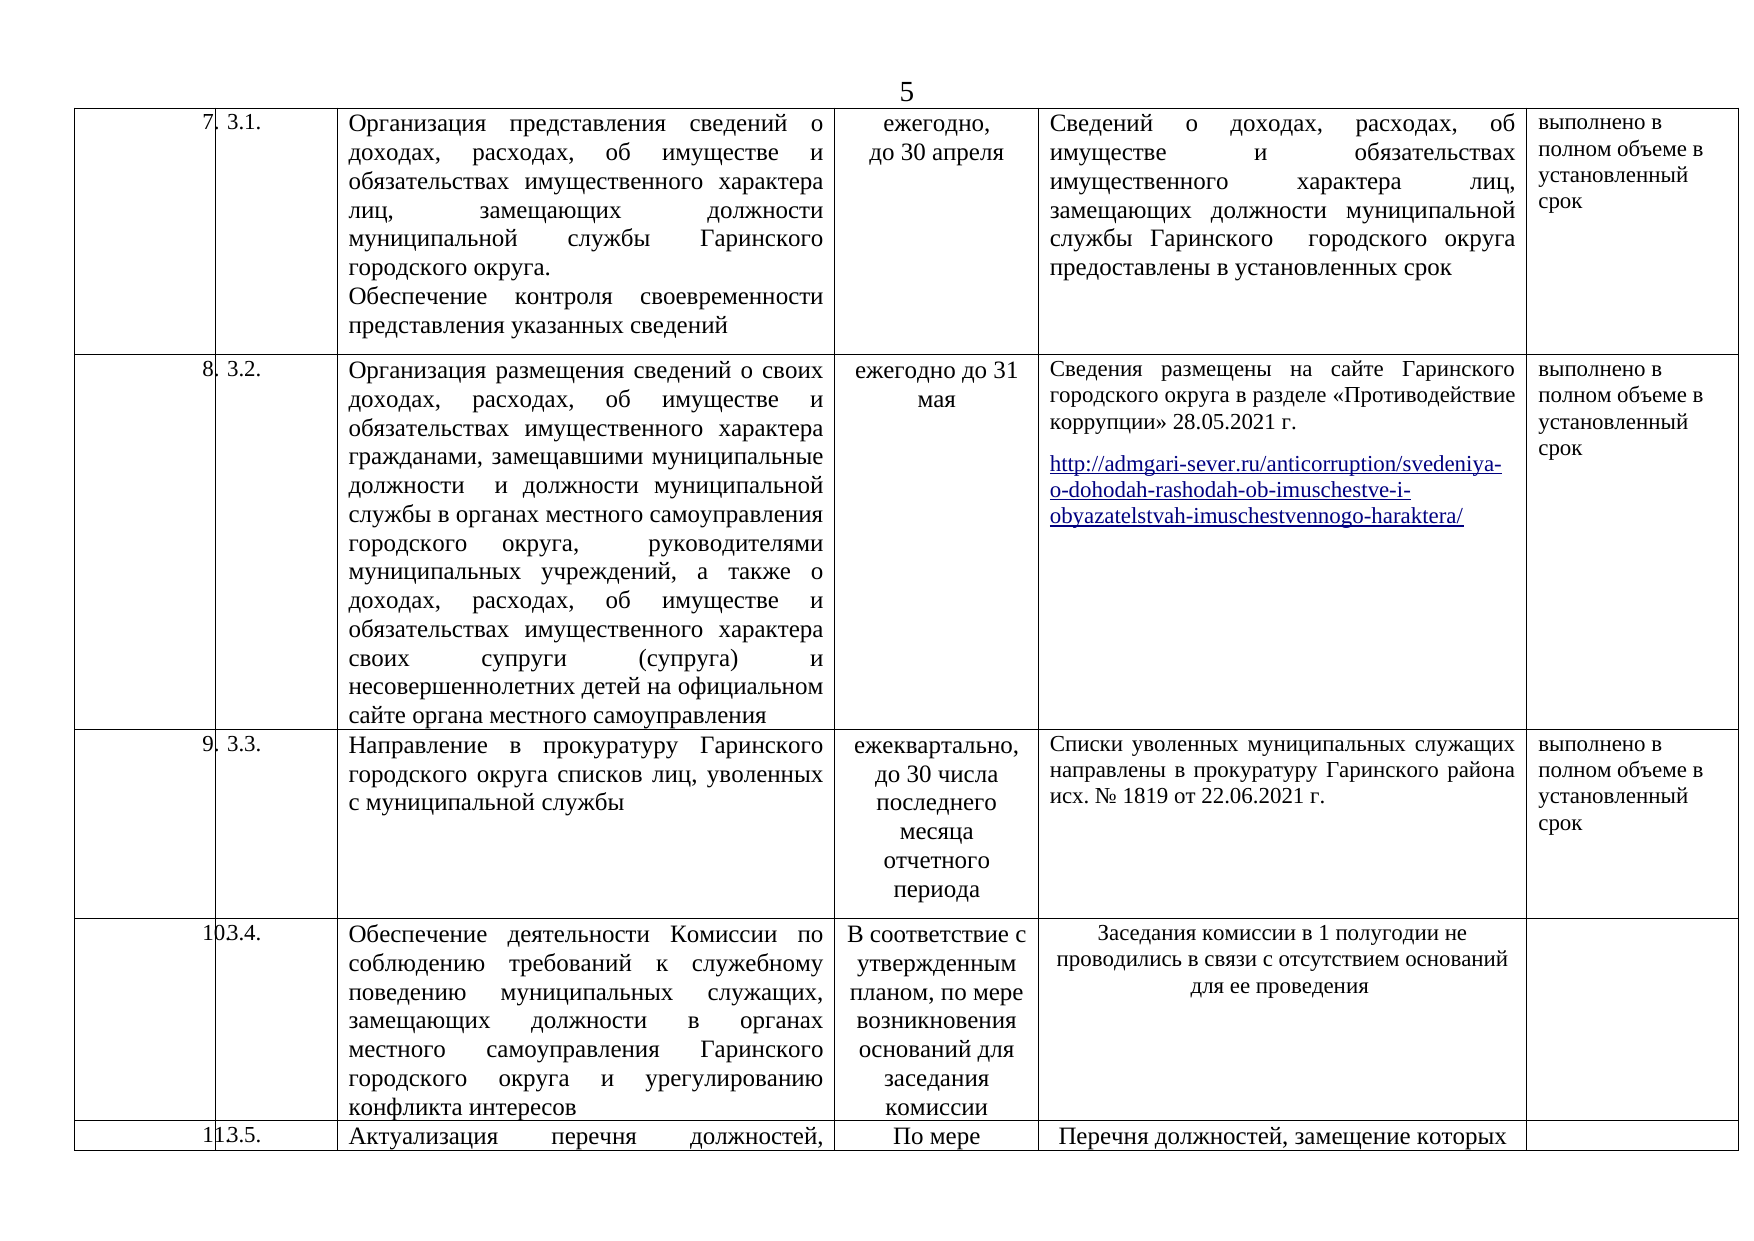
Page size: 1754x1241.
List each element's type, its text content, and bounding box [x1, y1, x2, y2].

table_cell Актуализация перечня должностей, [338, 1121, 834, 1150]
table_cell 3.4. [216, 919, 337, 1120]
table_cell Заседания комиссии в 1 полугодии не проводились в связи с отсутствием оснований для ее проведения [1039, 919, 1526, 1120]
table_cell В соответствие с утвержденным планом, по мере возникновения оснований для заседания комиссии [835, 919, 1038, 1120]
table_cell [75, 730, 215, 918]
table_cell 3.2. [216, 355, 337, 729]
table_cell [1527, 1121, 1738, 1150]
table_cell ежегодно, до 30 апреля [835, 109, 1038, 354]
table_cell выполнено в полном объеме в установленный срок [1527, 355, 1738, 729]
table_cell 3.5. [216, 1121, 337, 1150]
table_cell [1527, 919, 1738, 1120]
table_cell выполнено в полном объеме в установленный срок [1527, 730, 1738, 918]
table_cell Сведений о доходах, расходах, об имуществе и обязательствах имущественного характера лиц, замещающих должности муниципальной службы Гаринского городского округа предоставлены в установленных срок [1039, 109, 1526, 354]
table_cell Организация представления сведений о доходах, расходах, об имуществе и обязательствах имущественного характера лиц, замещающих должности муниципальной службы Гаринского городского округа. Обеспечение контроля своевременности представления указанных сведений [338, 109, 834, 354]
table_cell [75, 1121, 215, 1150]
table_cell ежегодно до 31 мая [835, 355, 1038, 729]
table_cell [75, 355, 215, 729]
table_cell [75, 109, 215, 354]
table_cell Сведения размещены на сайте Гаринского городского округа в разделе «Противодействие коррупции» 28.05.2021 г. http://admgari-sever.ru/anticorruption/svedeniya-o-dohodah-rashodah-ob-imuschestve-i-obyazatelstvah-imuschestvennogo-haraktera/ [1039, 355, 1526, 729]
table_cell Направление в прокуратуру Гаринского городского округа списков лиц, уволенных с муниципальной службы [338, 730, 834, 918]
table_cell ежеквартально, до 30 числа последнего месяца отчетного периода [835, 730, 1038, 918]
table_cell 3.3. [216, 730, 337, 918]
table_cell [75, 919, 215, 1120]
table_cell Организация размещения сведений о своих доходах, расходах, об имуществе и обязательствах имущественного характера гражданами, замещавшими муниципальные должности и должности муниципальной службы в органах местного самоуправления городского округа, руководителями муниципальных учреждений, а также о доходах, расходах, об имуществе и обязательствах имущественного характера своих супруги (супруга) и несовершеннолетних детей на официальном сайте органа местного самоуправления [338, 355, 834, 729]
table_cell По мере [835, 1121, 1038, 1150]
table_cell выполнено в полном объеме в установленный срок [1527, 109, 1738, 354]
table_cell 3.1. [216, 109, 337, 354]
table_cell Перечня должностей, замещение которых [1039, 1121, 1526, 1150]
table_cell Списки уволенных муниципальных служащих направлены в прокуратуру Гаринского района исх. № 1819 от 22.06.2021 г. [1039, 730, 1526, 918]
table_cell Обеспечение деятельности Комиссии по соблюдению требований к служебному поведению муниципальных служащих, замещающих должности в органах местного самоуправления Гаринского городского округа и урегулированию конфликта интересов [338, 919, 834, 1120]
